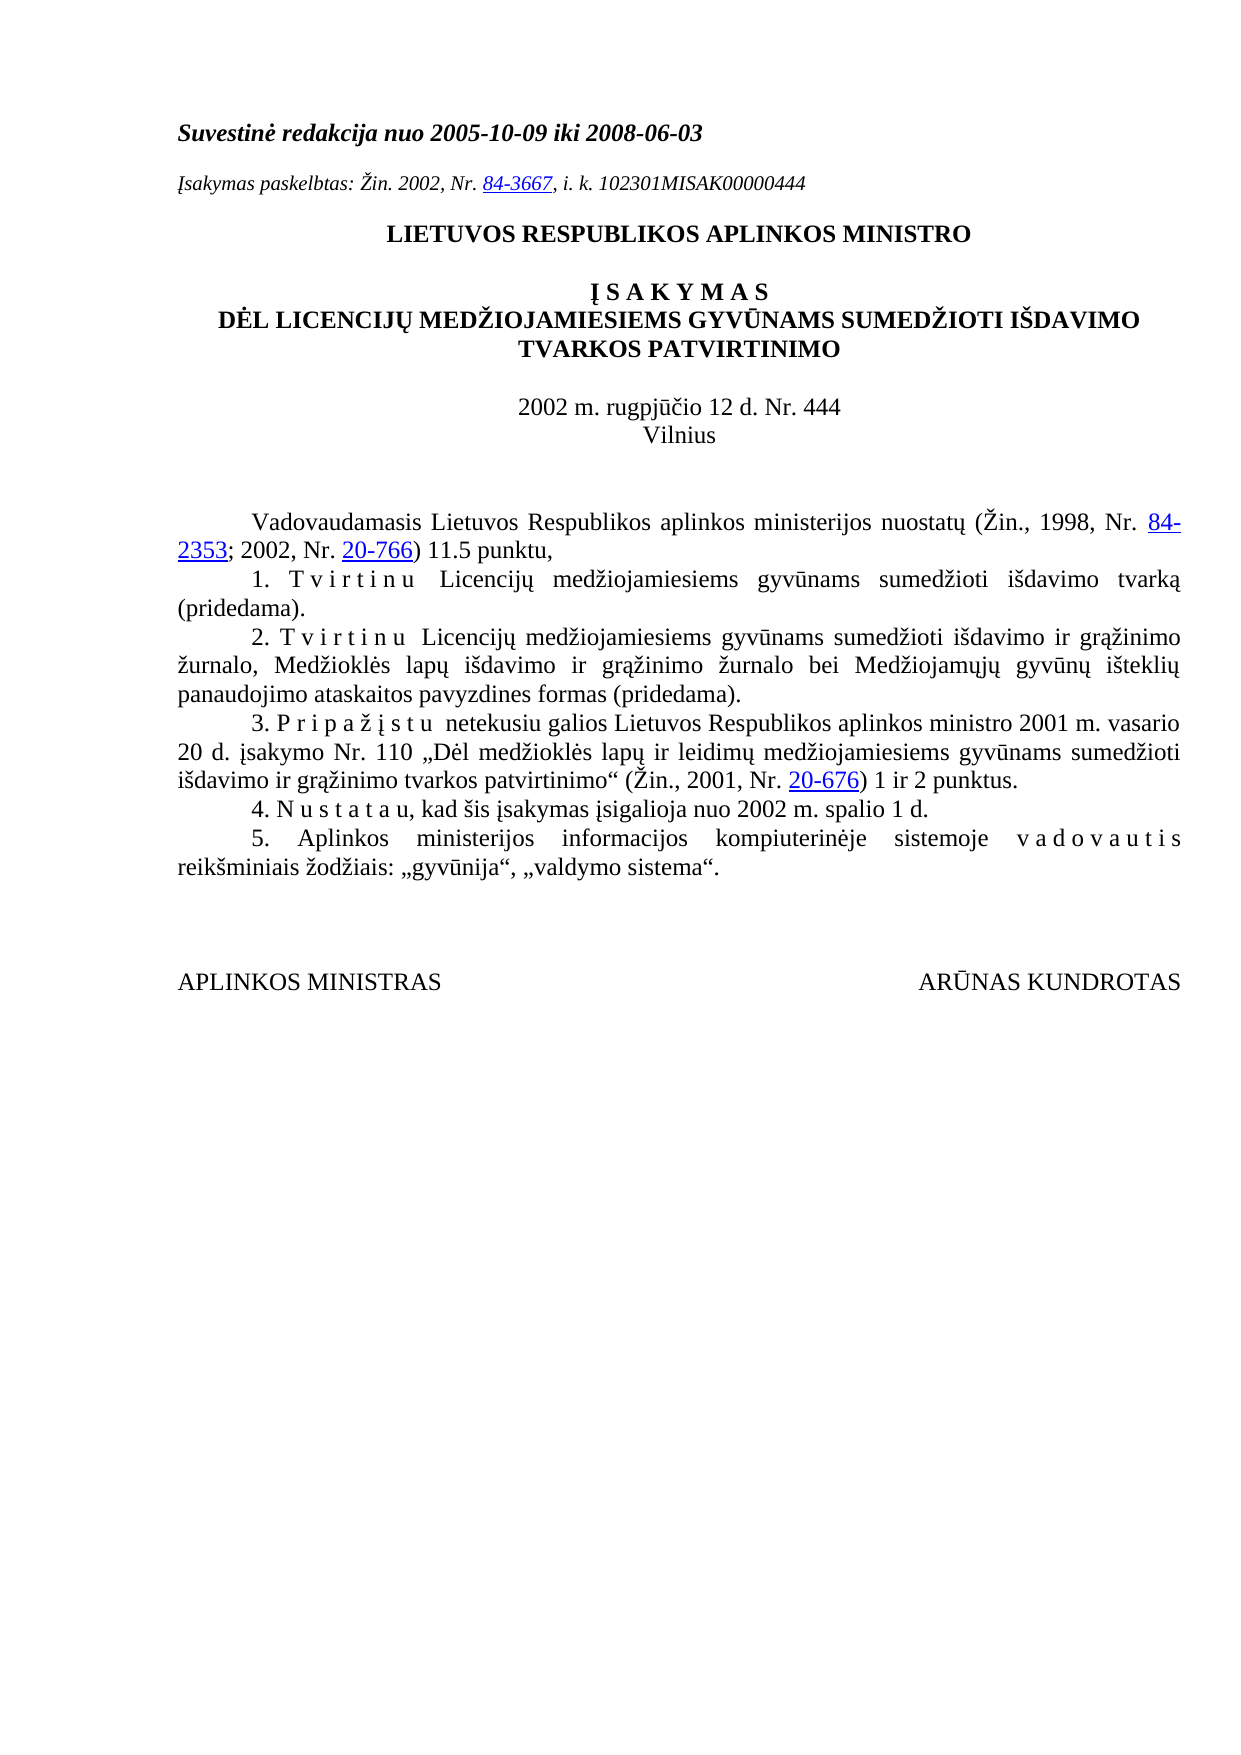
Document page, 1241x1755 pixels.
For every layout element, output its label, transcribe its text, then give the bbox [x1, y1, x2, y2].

text Suvestinė redakcija nuo 2005-10-09 iki 2008-06-03 [177, 118, 1181, 147]
text Įsakymas paskelbtas: Žin. 2002, Nr. 84-3667, i. k. 102301MISAK00000444 [177, 171, 1181, 195]
text 3. Pripažįstu netekusiu galios Lietuvos Respublikos aplinkos ministro 2001 m. vasario 20 d. įsakymo Nr. 110 „Dėl medžioklės lapų ir leidimų medžiojamiesiems gyvūnams sumedžioti išdavimo ir grąžinimo tvarkos patvirtinimo“ (Žin., 2001, Nr. 20-676) 1 ir 2 punktus. [177, 708, 1181, 794]
text Į S A K Y M A S [177, 277, 1181, 305]
text DĖL LICENCIJŲ MEDŽIOJAMIESIEMS GYVŪNAMS SUMEDŽIOTI IŠDAVIMO TVARKOS PATVIRTINIMO [177, 305, 1181, 363]
text APLINKOS MINISTRAS ARŪNAS KUNDROTAS [177, 967, 1181, 995]
text Vilnius [177, 420, 1181, 449]
text 2. tvirtinu Licencijų medžiojamiesiems gyvūnams sumedžioti išdavimo ir grąžinimo žurnalo, Medžioklės lapų išdavimo ir grąžinimo žurnalo bei Medžiojamųjų gyvūnų išteklių panaudojimo ataskaitos pavyzdines formas (pridedama). [177, 622, 1181, 708]
text 4. Nustatau, kad šis įsakymas įsigalioja nuo 2002 m. spalio 1 d. [177, 794, 1181, 823]
text 5. Aplinkos ministerijos informacijos kompiuterinėje sistemoje vadovautis reikšminiais žodžiais: „gyvūnija“, „valdymo sistema“. [177, 823, 1181, 880]
text LIETUVOS RESPUBLIKOS APLINKOS MINISTRO [177, 219, 1181, 248]
text 2002 m. rugpjūčio 12 d. Nr. 444 [177, 392, 1181, 420]
text 1. tvirtinu Licencijų medžiojamiesiems gyvūnams sumedžioti išdavimo tvarką (pridedama). [177, 564, 1181, 622]
text Vadovaudamasis Lietuvos Respublikos aplinkos ministerijos nuostatų (Žin., 1998, Nr. 84-2353; 2002, Nr. 20-766) 11.5 punktu, [177, 507, 1181, 564]
